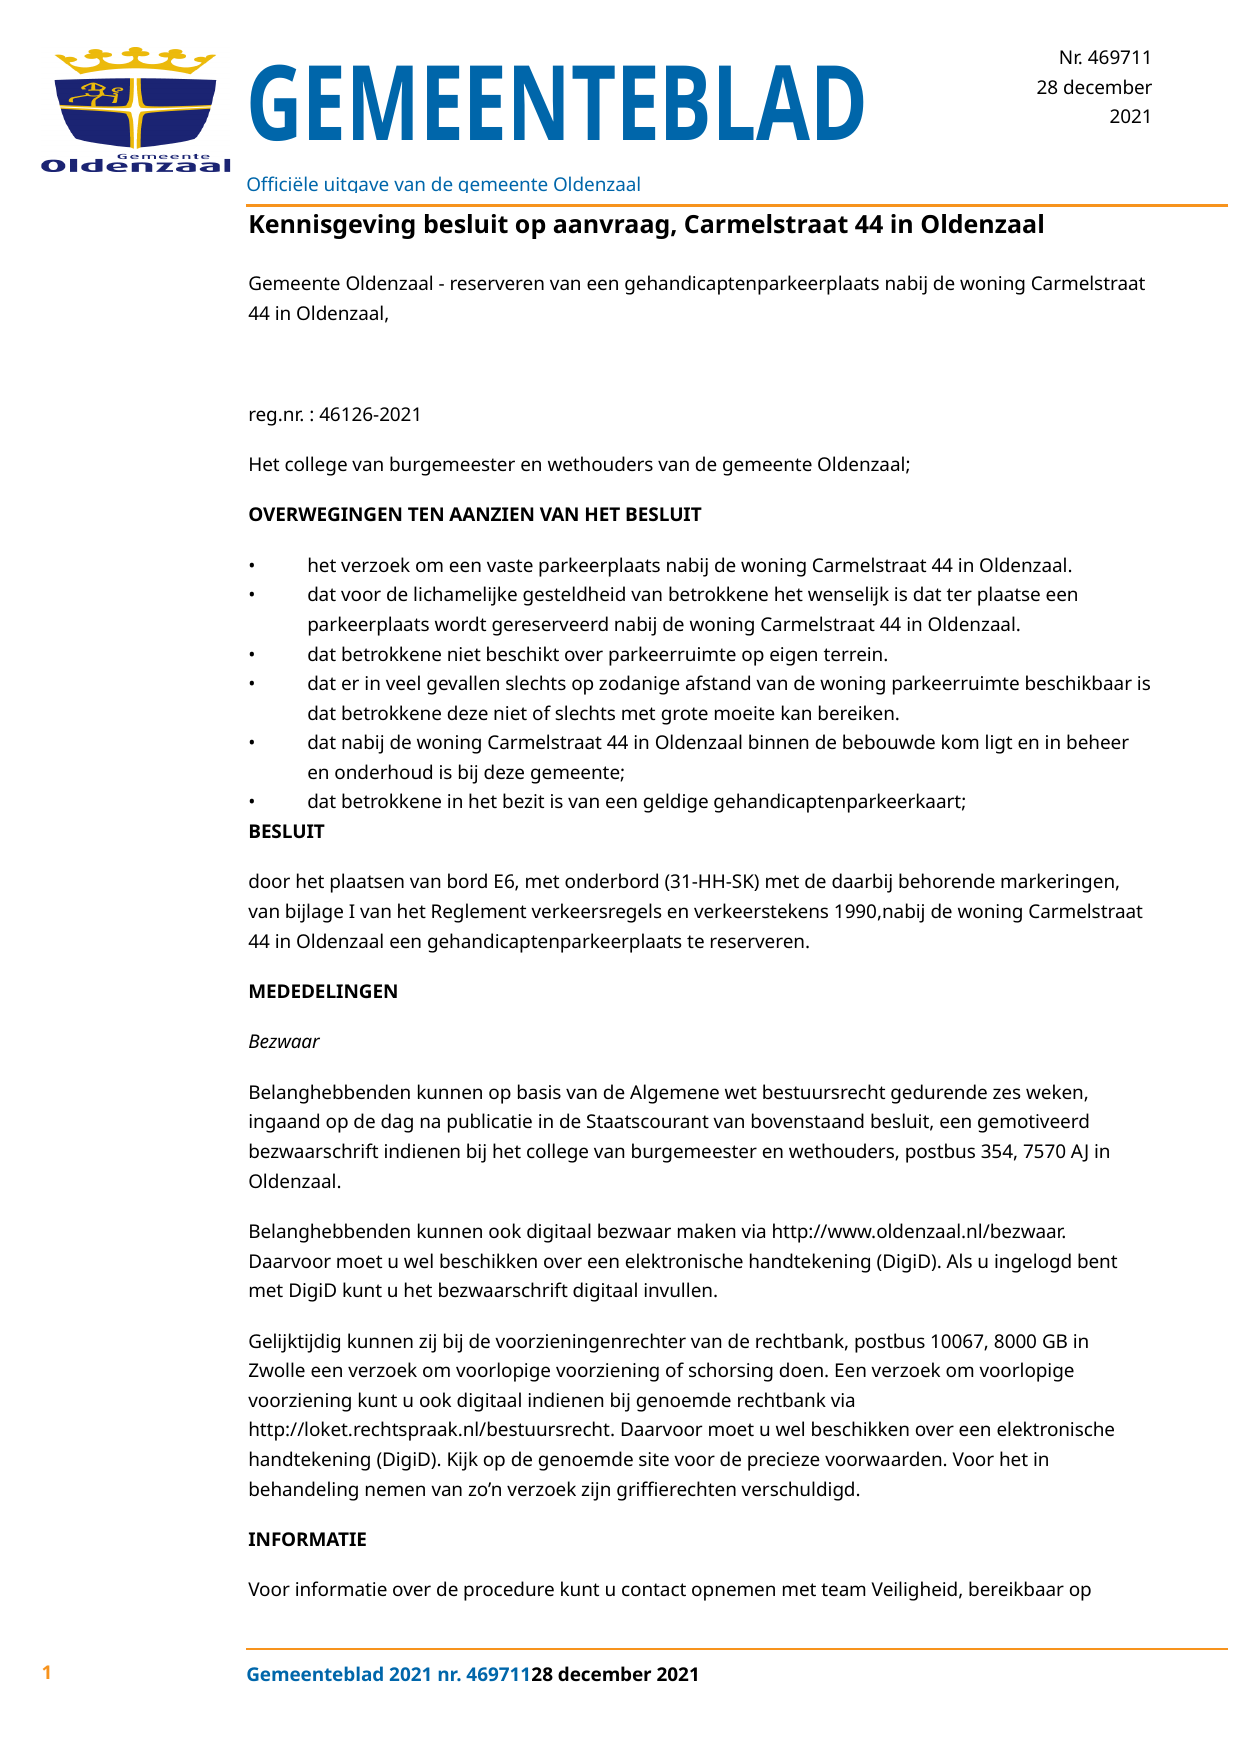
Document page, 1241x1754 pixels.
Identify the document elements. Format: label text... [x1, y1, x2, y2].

text Belanghebbenden kunnen ook digitaal bezwaar maken via http://www.oldenzaal.nl/bezwaar. Daarvoor moet u wel beschikken over een elektronische handtekening (DigiD). Als u ingelogd bent met DigiD kunt u het bezwaarschrift digitaal invullen. [248, 1218, 1152, 1303]
text Bezwaar [248, 1029, 1152, 1054]
list dat nabij de woning Carmelstraat 44 in Oldenzaal binnen de bebouwde kom ligt en in beheer en onderhoud is bij deze gemeente; [248, 729, 1152, 785]
text Voor informatie over de procedure kunt u contact opnemen met team Veiligheid, bereikbaar op [248, 1577, 1152, 1602]
list dat voor de lichamelijke gesteldheid van betrokkene het wenselijk is dat ter plaatse een parkeerplaats wordt gereserveerd nabij de woning Carmelstraat 44 in Oldenzaal. [248, 582, 1152, 637]
text Kennisgeving besluit op aanvraag, Carmelstraat 44 in Oldenzaal [248, 207, 1152, 241]
text Gelijktijdig kunnen zij bij de voorzieningenrechter van de rechtbank, postbus 10067, 8000 GB in Zwolle een verzoek om voorlopige voorziening of schorsing doen. Een verzoek om voorlopige voorziening kunt u ook digitaal indienen bij genoemde rechtbank via http://loket.rechtspraak.nl/bestuursrecht. Daarvoor moet u wel beschikken over een elektronische handtekening (DigiD). Kijk op de genoemde site voor de precieze voorwaarden. Voor het in behandeling nemen van zo’n verzoek zijn griffierechten verschuldigd. [248, 1328, 1152, 1501]
text Gemeente Oldenzaal - reserveren van een gehandicaptenparkeerplaats nabij de woning Carmelstraat 44 in Oldenzaal, [248, 270, 1152, 326]
list dat er in veel gevallen slechts op zodanige afstand van de woning parkeerruimte beschikbaar is dat betrokkene deze niet of slechts met grote moeite kan bereiken. [248, 670, 1152, 726]
list het verzoek om een vaste parkeerplaats nabij de woning Carmelstraat 44 in Oldenzaal. [248, 552, 1152, 578]
text INFORMATIE [248, 1526, 1152, 1552]
text door het plaatsen van bord E6, met onderbord (31-HH-SK) met de daarbij behorende markeringen, van bijlage I van het Reglement verkeersregels en verkeerstekens 1990,nabij de woning Carmelstraat 44 in Oldenzaal een gehandicaptenparkeerplaats te reserveren. [248, 869, 1152, 953]
list dat betrokkene niet beschikt over parkeerruimte op eigen terrein. [248, 641, 1152, 666]
text MEDEDELINGEN [248, 978, 1152, 1004]
text reg.nr. : 46126-2021 [248, 401, 1152, 426]
text BESLUIT [248, 818, 1152, 844]
text OVERWEGINGEN TEN AANZIEN VAN HET BESLUIT [248, 502, 1152, 527]
text Het college van burgemeester en wethouders van de gemeente Oldenzaal; [248, 451, 1152, 477]
list dat betrokkene in het bezit is van een geldige gehandicaptenparkeerkaart; [248, 789, 1152, 814]
text Belanghebbenden kunnen op basis van de Algemene wet bestuursrecht gedurende zes weken, ingaand op de dag na publicatie in de Staatscourant van bovenstaand besluit, een gemotiveerd bezwaarschrift indienen bij het college van burgemeester en wethouders, postbus 354, 7570 AJ in Oldenzaal. [248, 1079, 1152, 1193]
picture [41, 47, 231, 172]
